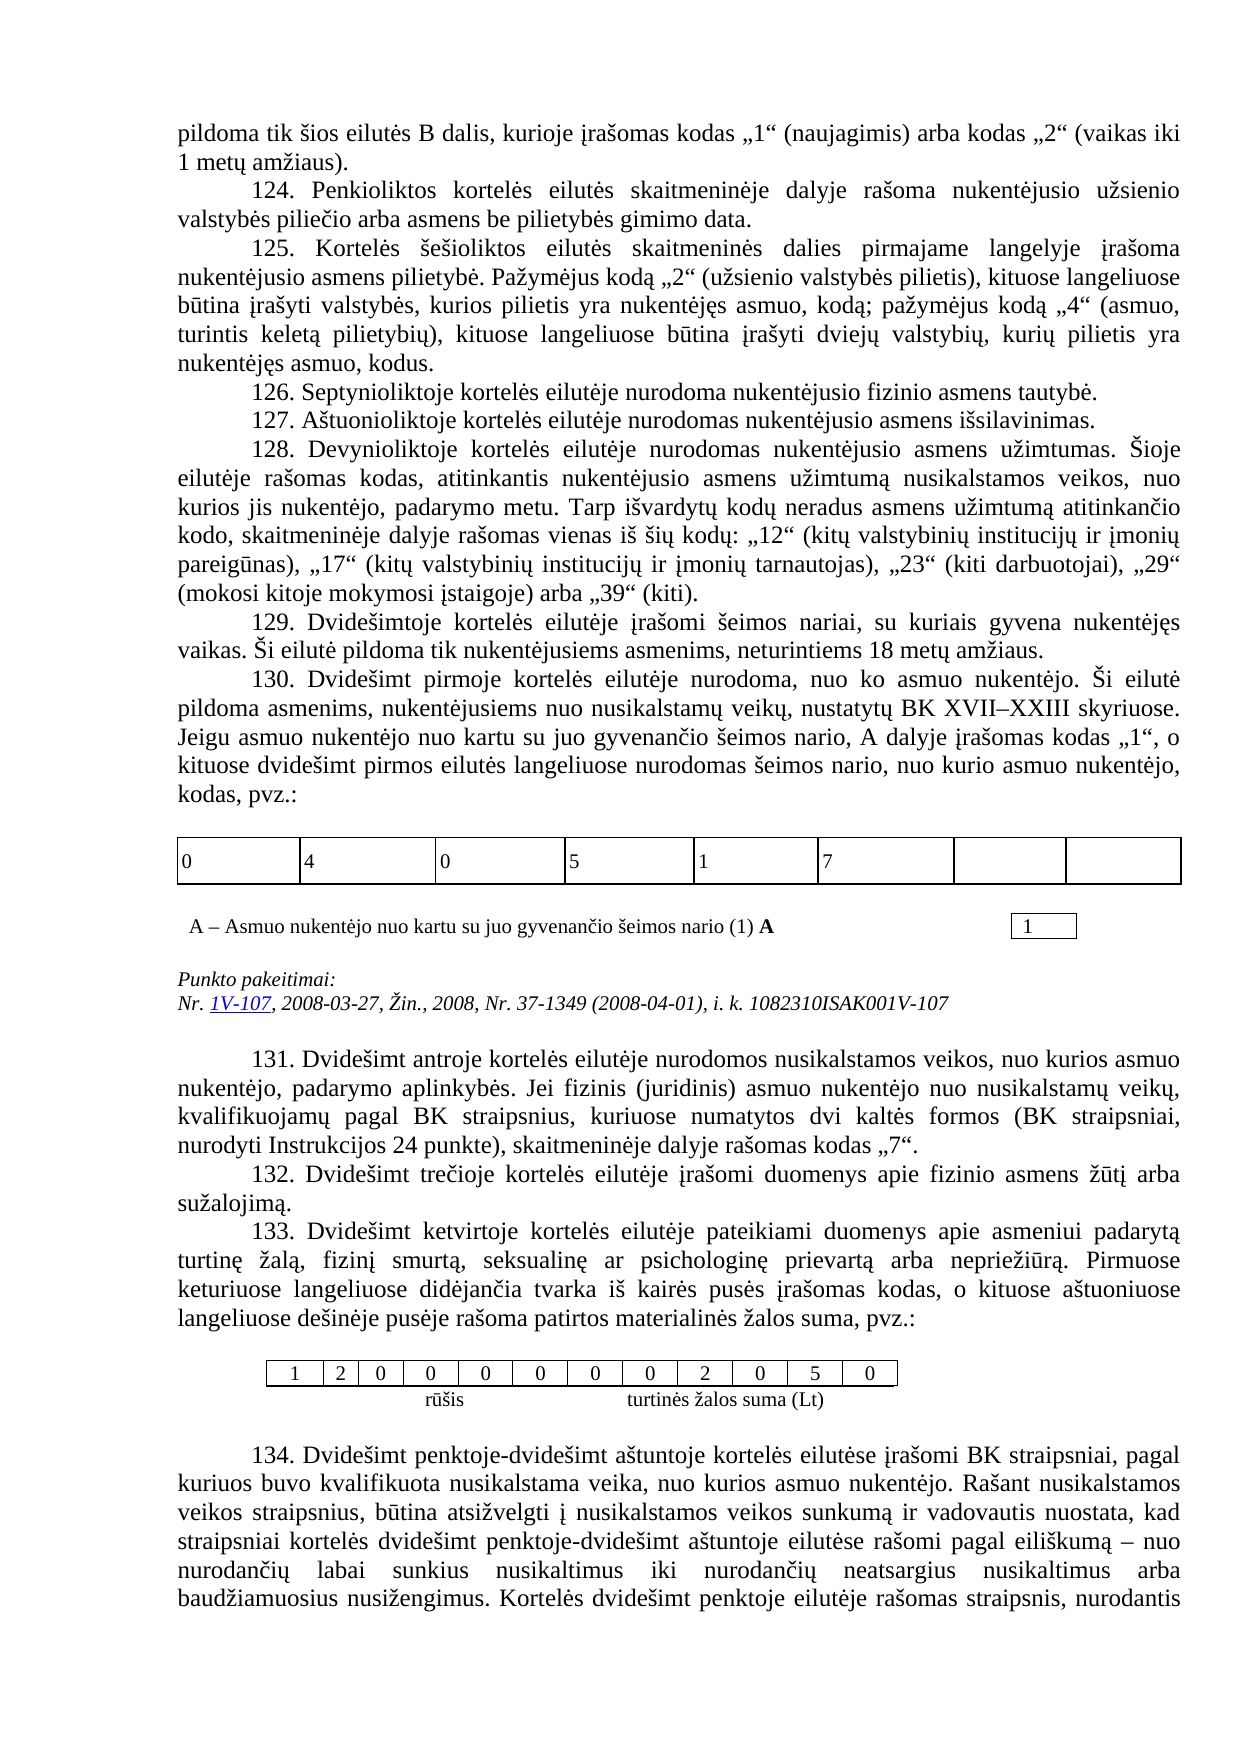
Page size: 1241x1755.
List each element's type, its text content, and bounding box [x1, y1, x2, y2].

table_header 7 [819, 838, 953, 883]
table_cell rūšis [266, 1387, 623, 1411]
text Nr. 1V-107, 2008-03-27, Žin., 2008, Nr. 37-1349 (2008-04-01), i. k. 1082310ISAK001V-107 [177, 991, 1181, 1015]
table_header 0 [623, 1361, 677, 1385]
table_header 0 [436, 838, 564, 883]
table_header 0 [178, 838, 299, 883]
table_header 0 [404, 1361, 458, 1385]
text 133. Dvidešimt ketvirtoje kortelės eilutėje pateikiami duomenys apie asmeniui padarytą turtinę žalą, fizinį smurtą, seksualinę ar psichologinę prievartą arba nepriežiūrą. Pirmuose keturiuose langeliuose didėjančia tvarka iš kairės pusės įrašomas kodas, o kituose aštuoniuose langeliuose dešinėje pusėje rašoma patirtos materialinės žalos suma, pvz.: [177, 1216, 1181, 1331]
table_cell turtinės žalos suma (Lt) [623, 1387, 894, 1411]
table_header 0 [359, 1361, 403, 1385]
table_header 0 [568, 1361, 622, 1385]
table_header [1077, 913, 1181, 938]
table_header 0 [459, 1361, 512, 1385]
table_header [955, 838, 1065, 883]
text 124. Penkioliktos kortelės eilutės skaitmeninėje dalyje rašoma nukentėjusio užsienio valstybės piliečio arba asmens be pilietybės gimimo data. [177, 176, 1181, 233]
text 134. Dvidešimt penktoje-dvidešimt aštuntoje kortelės eilutėse įrašomi BK straipsniai, pagal kuriuos buvo kvalifikuota nusikalstama veika, nuo kurios asmuo nukentėjo. Rašant nusikalstamos veikos straipsnius, būtina atsižvelgti į nusikalstamos veikos sunkumą ir vadovautis nuostata, kad straipsniai kortelės dvidešimt penktoje-dvidešimt aštuntoje eilutėse rašomi pagal eiliškumą – nuo nurodančių labai sunkius nusikaltimus iki nurodančių neatsargius nusikaltimus arba baudžiamuosius nusižengimus. Kortelės dvidešimt penktoje eilutėje rašomas straipsnis, nurodantis [177, 1440, 1181, 1612]
table_header 1 [1012, 914, 1076, 938]
text 130. Dvidešimt pirmoje kortelės eilutėje nurodoma, nuo ko asmuo nukentėjo. Ši eilutė pildoma asmenims, nukentėjusiems nuo nusikalstamų veikų, nustatytų BK XVII–XXIII skyriuose. Jeigu asmuo nukentėjo nuo kartu su juo gyvenančio šeimos nario, A dalyje įrašomas kodas „1“, o kituose dvidešimt pirmos eilutės langeliuose nurodomas šeimos nario, nuo kurio asmuo nukentėjo, kodas, pvz.: [177, 664, 1181, 808]
text 126. Septynioliktoje kortelės eilutėje nurodoma nukentėjusio fizinio asmens tautybė. [177, 377, 1181, 406]
text 128. Devynioliktoje kortelės eilutėje nurodomas nukentėjusio asmens užimtumas. Šioje eilutėje rašomas kodas, atitinkantis nukentėjusio asmens užimtumą nusikalstamos veikos, nuo kurios jis nukentėjo, padarymo metu. Tarp išvardytų kodų neradus asmens užimtumą atitinkančio kodo, skaitmeninėje dalyje rašomas vienas iš šių kodų: „12“ (kitų valstybinių institucijų ir įmonių pareigūnas), „17“ (kitų valstybinių institucijų ir įmonių tarnautojas), „23“ (kiti darbuotojai), „29“ (mokosi kitoje mokymosi įstaigoje) arba „39“ (kiti). [177, 434, 1181, 607]
text 127. Aštuonioliktoje kortelės eilutėje nurodomas nukentėjusio asmens išsilavinimas. [177, 406, 1181, 434]
text 131. Dvidešimt antroje kortelės eilutėje nurodomos nusikalstamos veikos, nuo kurios asmuo nukentėjo, padarymo aplinkybės. Jei fizinis (juridinis) asmuo nukentėjo nuo nusikalstamų veikų, kvalifikuojamų pagal BK straipsnius, kuriuose numatytos dvi kaltės formos (BK straipsniai, nurodyti Instrukcijos 24 punkte), skaitmeninėje dalyje rašomas kodas „7“. [177, 1044, 1181, 1159]
table_header 5 [788, 1361, 842, 1385]
table_header 0 [843, 1361, 897, 1385]
table_header 0 [733, 1361, 787, 1385]
text Punkto pakeitimai: [177, 967, 1181, 991]
text 125. Kortelės šešioliktos eilutės skaitmeninės dalies pirmajame langelyje įrašoma nukentėjusio asmens pilietybė. Pažymėjus kodą „2“ (užsienio valstybės pilietis), kituose langeliuose būtina įrašyti valstybės, kurios pilietis yra nukentėjęs asmuo, kodą; pažymėjus kodą „4“ (asmuo, turintis keletą pilietybių), kituose langeliuose būtina įrašyti dviejų valstybių, kurių pilietis yra nukentėjęs asmuo, kodus. [177, 233, 1181, 377]
table_header 2 [678, 1361, 732, 1385]
text 132. Dvidešimt trečioje kortelės eilutėje įrašomi duomenys apie fizinio asmens žūtį arba sužalojimą. [177, 1159, 1181, 1216]
table_header A – Asmuo nukentėjo nuo kartu su juo gyvenančio šeimos nario (1) A [177, 913, 1011, 938]
table_header 0 [513, 1361, 567, 1385]
table_header 1 [267, 1361, 323, 1385]
text pildoma tik šios eilutės B dalis, kurioje įrašomas kodas „1“ (naujagimis) arba kodas „2“ (vaikas iki 1 metų amžiaus). [177, 118, 1181, 176]
table_header 1 [695, 838, 817, 883]
table_header [1067, 838, 1180, 883]
text 129. Dvidešimtoje kortelės eilutėje įrašomi šeimos nariai, su kuriais gyvena nukentėjęs vaikas. Ši eilutė pildoma tik nukentėjusiems asmenims, neturintiems 18 metų amžiaus. [177, 607, 1181, 664]
table_header 2 [324, 1361, 358, 1385]
table_header 5 [566, 838, 693, 883]
table_header 4 [301, 838, 435, 883]
